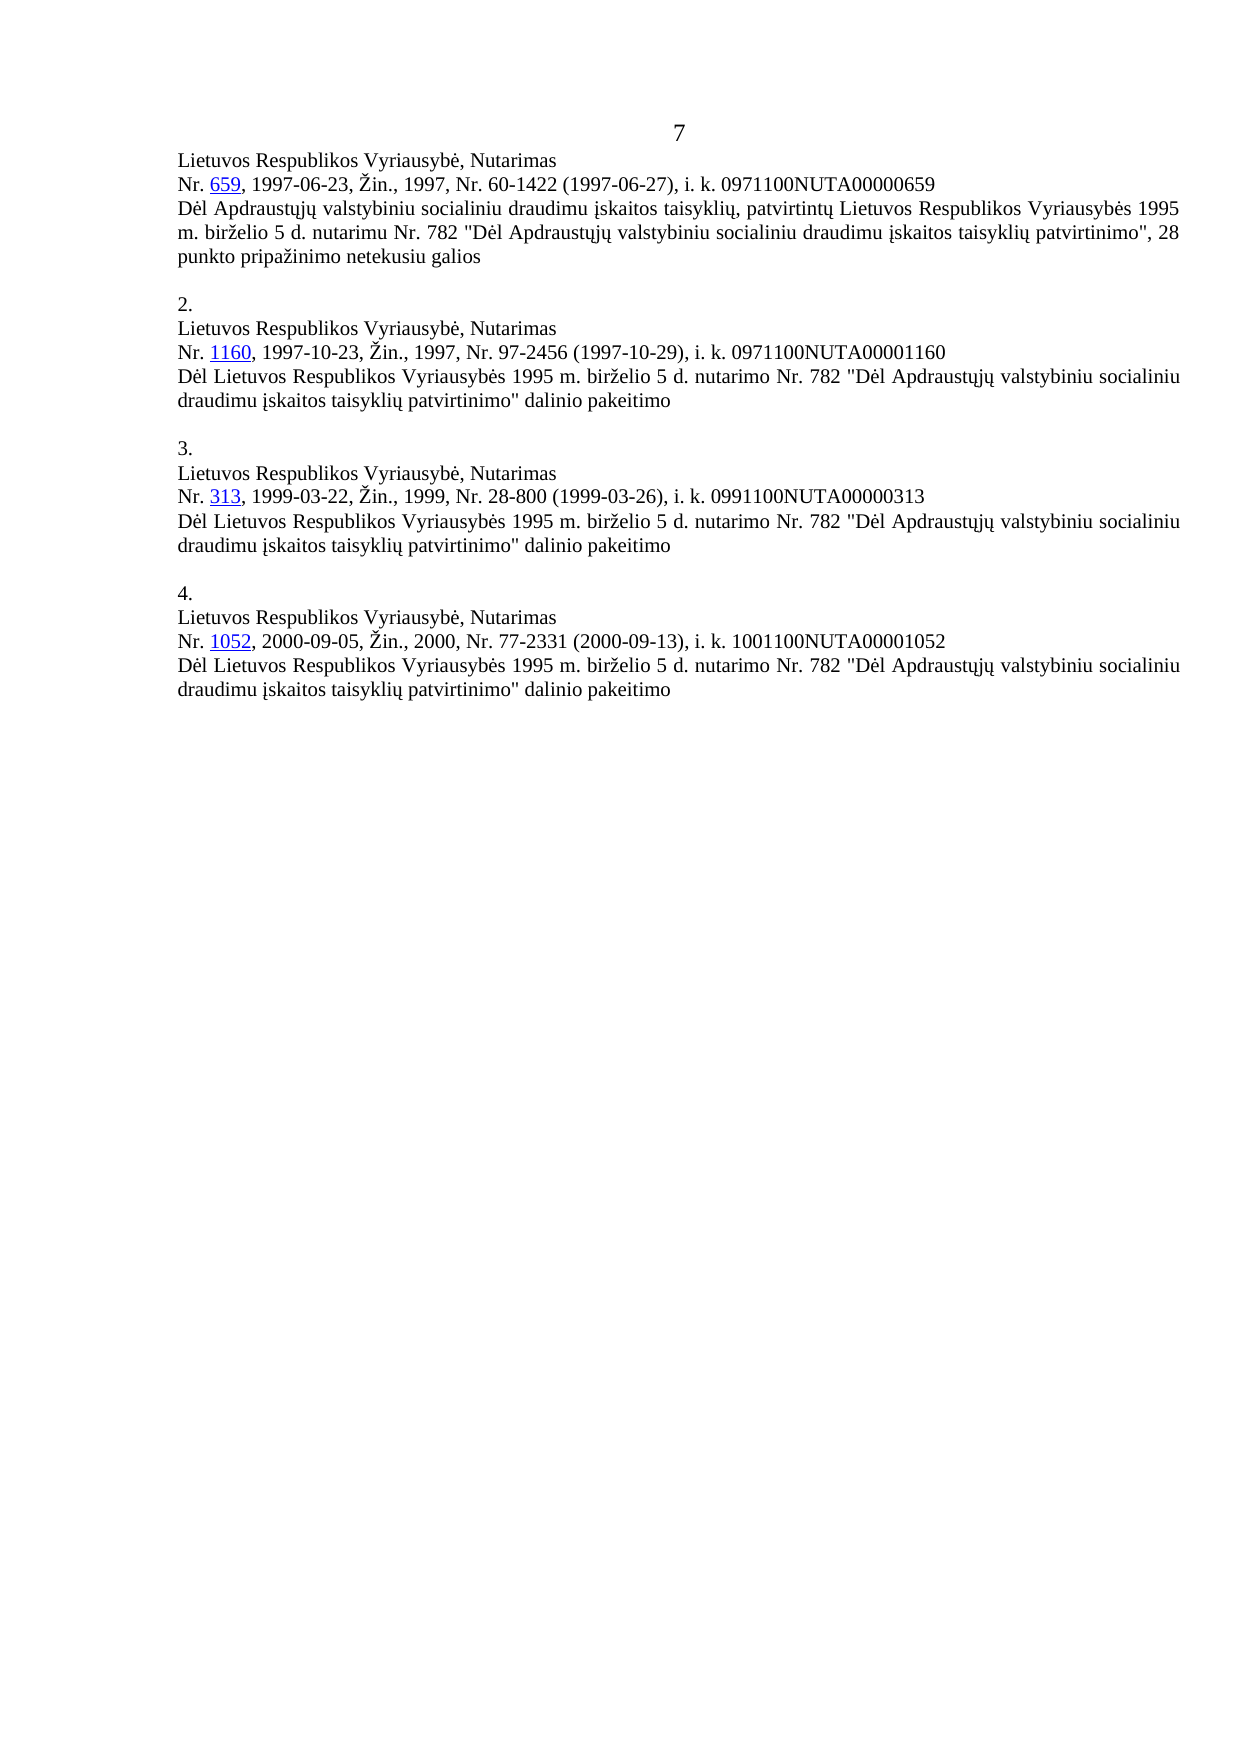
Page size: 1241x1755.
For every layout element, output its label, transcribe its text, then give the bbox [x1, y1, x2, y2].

text Lietuvos Respublikos Vyriausybė, Nutarimas [177, 148, 1181, 172]
text Dėl Lietuvos Respublikos Vyriausybės 1995 m. birželio 5 d. nutarimo Nr. 782 "Dėl Apdraustųjų valstybiniu socialiniu draudimu įskaitos taisyklių patvirtinimo" dalinio pakeitimo [177, 508, 1181, 557]
text Nr. 1160, 1997-10-23, Žin., 1997, Nr. 97-2456 (1997-10-29), i. k. 0971100NUTA00001160 [177, 340, 1181, 364]
text Lietuvos Respublikos Vyriausybė, Nutarimas [177, 460, 1181, 484]
text 4. [177, 581, 1181, 605]
text Dėl Lietuvos Respublikos Vyriausybės 1995 m. birželio 5 d. nutarimo Nr. 782 "Dėl Apdraustųjų valstybiniu socialiniu draudimu įskaitos taisyklių patvirtinimo" dalinio pakeitimo [177, 364, 1181, 412]
text 3. [177, 436, 1181, 460]
text Dėl Lietuvos Respublikos Vyriausybės 1995 m. birželio 5 d. nutarimo Nr. 782 "Dėl Apdraustųjų valstybiniu socialiniu draudimu įskaitos taisyklių patvirtinimo" dalinio pakeitimo [177, 653, 1181, 701]
text Nr. 313, 1999-03-22, Žin., 1999, Nr. 28-800 (1999-03-26), i. k. 0991100NUTA00000313 [177, 484, 1181, 508]
text Nr. 659, 1997-06-23, Žin., 1997, Nr. 60-1422 (1997-06-27), i. k. 0971100NUTA00000659 [177, 172, 1181, 196]
text Nr. 1052, 2000-09-05, Žin., 2000, Nr. 77-2331 (2000-09-13), i. k. 1001100NUTA00001052 [177, 629, 1181, 653]
text Dėl Apdraustųjų valstybiniu socialiniu draudimu įskaitos taisyklių, patvirtintų Lietuvos Respublikos Vyriausybės 1995 m. birželio 5 d. nutarimu Nr. 782 "Dėl Apdraustųjų valstybiniu socialiniu draudimu įskaitos taisyklių patvirtinimo", 28 punkto pripažinimo netekusiu galios [177, 196, 1181, 268]
text 2. [177, 292, 1181, 316]
text Lietuvos Respublikos Vyriausybė, Nutarimas [177, 316, 1181, 340]
text Lietuvos Respublikos Vyriausybė, Nutarimas [177, 605, 1181, 629]
